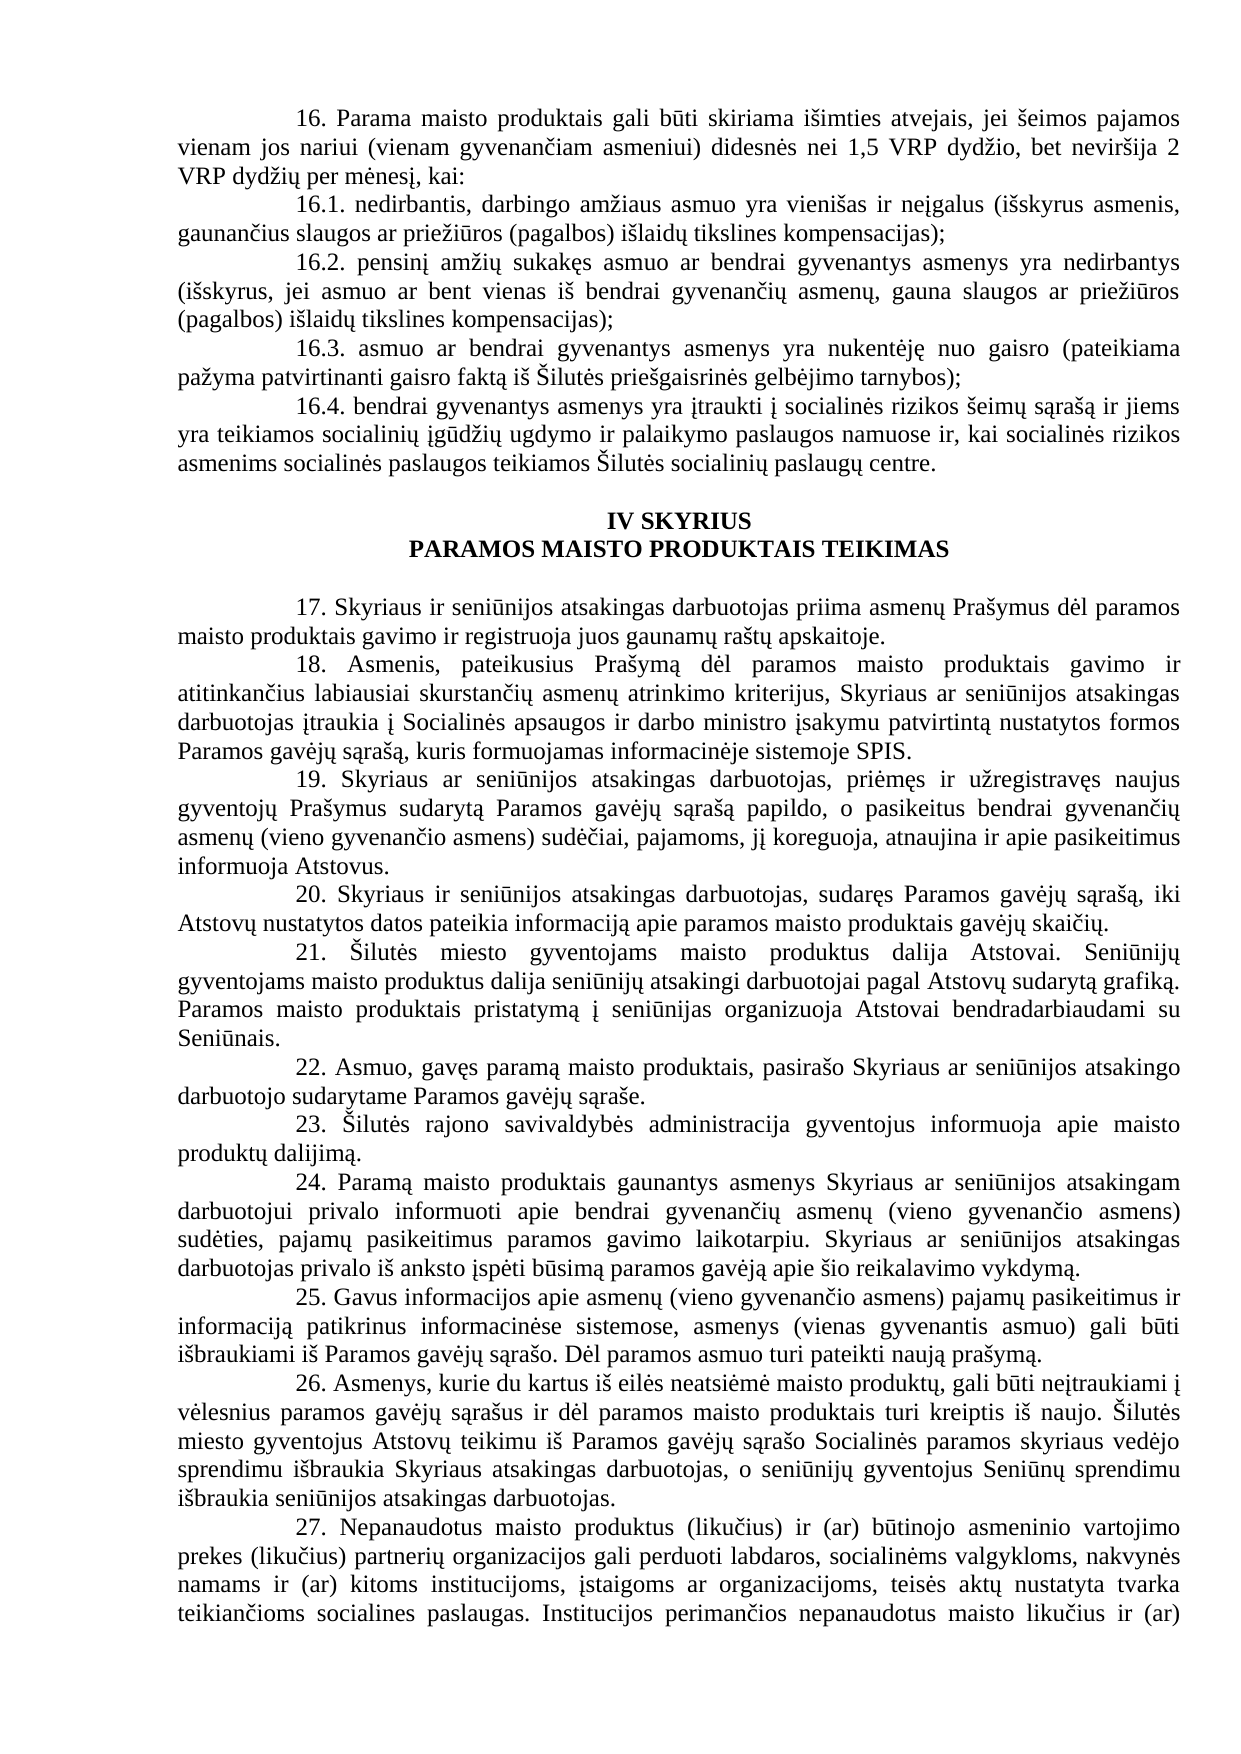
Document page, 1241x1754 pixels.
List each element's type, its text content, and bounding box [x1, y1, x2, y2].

text PARAMOS MAISTO PRODUKTAIS TEIKIMAS [177, 534, 1181, 563]
text IV SKYRIUS [177, 506, 1181, 534]
text 24. Paramą maisto produktais gaunantys asmenys Skyriaus ar seniūnijos atsakingam darbuotojui privalo informuoti apie bendrai gyvenančių asmenų (vieno gyvenančio asmens) sudėties, pajamų pasikeitimus paramos gavimo laikotarpiu. Skyriaus ar seniūnijos atsakingas darbuotojas privalo iš anksto įspėti būsimą paramos gavėją apie šio reikalavimo vykdymą. [177, 1167, 1181, 1282]
text 16.4. bendrai gyvenantys asmenys yra įtraukti į socialinės rizikos šeimų sąrašą ir jiems yra teikiamos socialinių įgūdžių ugdymo ir palaikymo paslaugos namuose ir, kai socialinės rizikos asmenims socialinės paslaugos teikiamos Šilutės socialinių paslaugų centre. [177, 391, 1181, 477]
text 16.2. pensinį amžių sukakęs asmuo ar bendrai gyvenantys asmenys yra nedirbantys (išskyrus, jei asmuo ar bent vienas iš bendrai gyvenančių asmenų, gauna slaugos ar priežiūros (pagalbos) išlaidų tikslines kompensacijas); [177, 247, 1181, 333]
text 20. Skyriaus ir seniūnijos atsakingas darbuotojas, sudaręs Paramos gavėjų sąrašą, iki Atstovų nustatytos datos pateikia informaciją apie paramos maisto produktais gavėjų skaičių. [177, 879, 1181, 937]
text 19. Skyriaus ar seniūnijos atsakingas darbuotojas, priėmęs ir užregistravęs naujus gyventojų Prašymus sudarytą Paramos gavėjų sąrašą papildo, o pasikeitus bendrai gyvenančių asmenų (vieno gyvenančio asmens) sudėčiai, pajamoms, jį koreguoja, atnaujina ir apie pasikeitimus informuoja Atstovus. [177, 764, 1181, 879]
text 27. Nepanaudotus maisto produktus (likučius) ir (ar) būtinojo asmeninio vartojimo prekes (likučius) partnerių organizacijos gali perduoti labdaros, socialinėms valgykloms, nakvynės namams ir (ar) kitoms institucijoms, įstaigoms ar organizacijoms, teisės aktų nustatyta tvarka teikiančioms socialines paslaugas. Institucijos perimančios nepanaudotus maisto likučius ir (ar) [177, 1512, 1181, 1627]
text 18. Asmenis, pateikusius Prašymą dėl paramos maisto produktais gavimo ir atitinkančius labiausiai skurstančių asmenų atrinkimo kriterijus, Skyriaus ar seniūnijos atsakingas darbuotojas įtraukia į Socialinės apsaugos ir darbo ministro įsakymu patvirtintą nustatytos formos Paramos gavėjų sąrašą, kuris formuojamas informacinėje sistemoje SPIS. [177, 649, 1181, 764]
text 23. Šilutės rajono savivaldybės administracija gyventojus informuoja apie maisto produktų dalijimą. [177, 1109, 1181, 1167]
text 22. Asmuo, gavęs paramą maisto produktais, pasirašo Skyriaus ar seniūnijos atsakingo darbuotojo sudarytame Paramos gavėjų sąraše. [177, 1052, 1181, 1109]
text 16.1. nedirbantis, darbingo amžiaus asmuo yra vienišas ir neįgalus (išskyrus asmenis, gaunančius slaugos ar priežiūros (pagalbos) išlaidų tikslines kompensacijas); [177, 189, 1181, 247]
text 17. Skyriaus ir seniūnijos atsakingas darbuotojas priima asmenų Prašymus dėl paramos maisto produktais gavimo ir registruoja juos gaunamų raštų apskaitoje. [177, 592, 1181, 649]
text 26. Asmenys, kurie du kartus iš eilės neatsiėmė maisto produktų, gali būti neįtraukiami į vėlesnius paramos gavėjų sąrašus ir dėl paramos maisto produktais turi kreiptis iš naujo. Šilutės miesto gyventojus Atstovų teikimu iš Paramos gavėjų sąrašo Socialinės paramos skyriaus vedėjo sprendimu išbraukia Skyriaus atsakingas darbuotojas, o seniūnijų gyventojus Seniūnų sprendimu išbraukia seniūnijos atsakingas darbuotojas. [177, 1368, 1181, 1512]
text 16. Parama maisto produktais gali būti skiriama išimties atvejais, jei šeimos pajamos vienam jos nariui (vienam gyvenančiam asmeniui) didesnės nei 1,5 VRP dydžio, bet neviršija 2 VRP dydžių per mėnesį, kai: [177, 103, 1181, 189]
text 25. Gavus informacijos apie asmenų (vieno gyvenančio asmens) pajamų pasikeitimus ir informaciją patikrinus informacinėse sistemose, asmenys (vienas gyvenantis asmuo) gali būti išbraukiami iš Paramos gavėjų sąrašo. Dėl paramos asmuo turi pateikti naują prašymą. [177, 1282, 1181, 1368]
text 16.3. asmuo ar bendrai gyvenantys asmenys yra nukentėję nuo gaisro (pateikiama pažyma patvirtinanti gaisro faktą iš Šilutės priešgaisrinės gelbėjimo tarnybos); [177, 333, 1181, 391]
text 21. Šilutės miesto gyventojams maisto produktus dalija Atstovai. Seniūnijų gyventojams maisto produktus dalija seniūnijų atsakingi darbuotojai pagal Atstovų sudarytą grafiką. Paramos maisto produktais pristatymą į seniūnijas organizuoja Atstovai bendradarbiaudami su Seniūnais. [177, 937, 1181, 1052]
